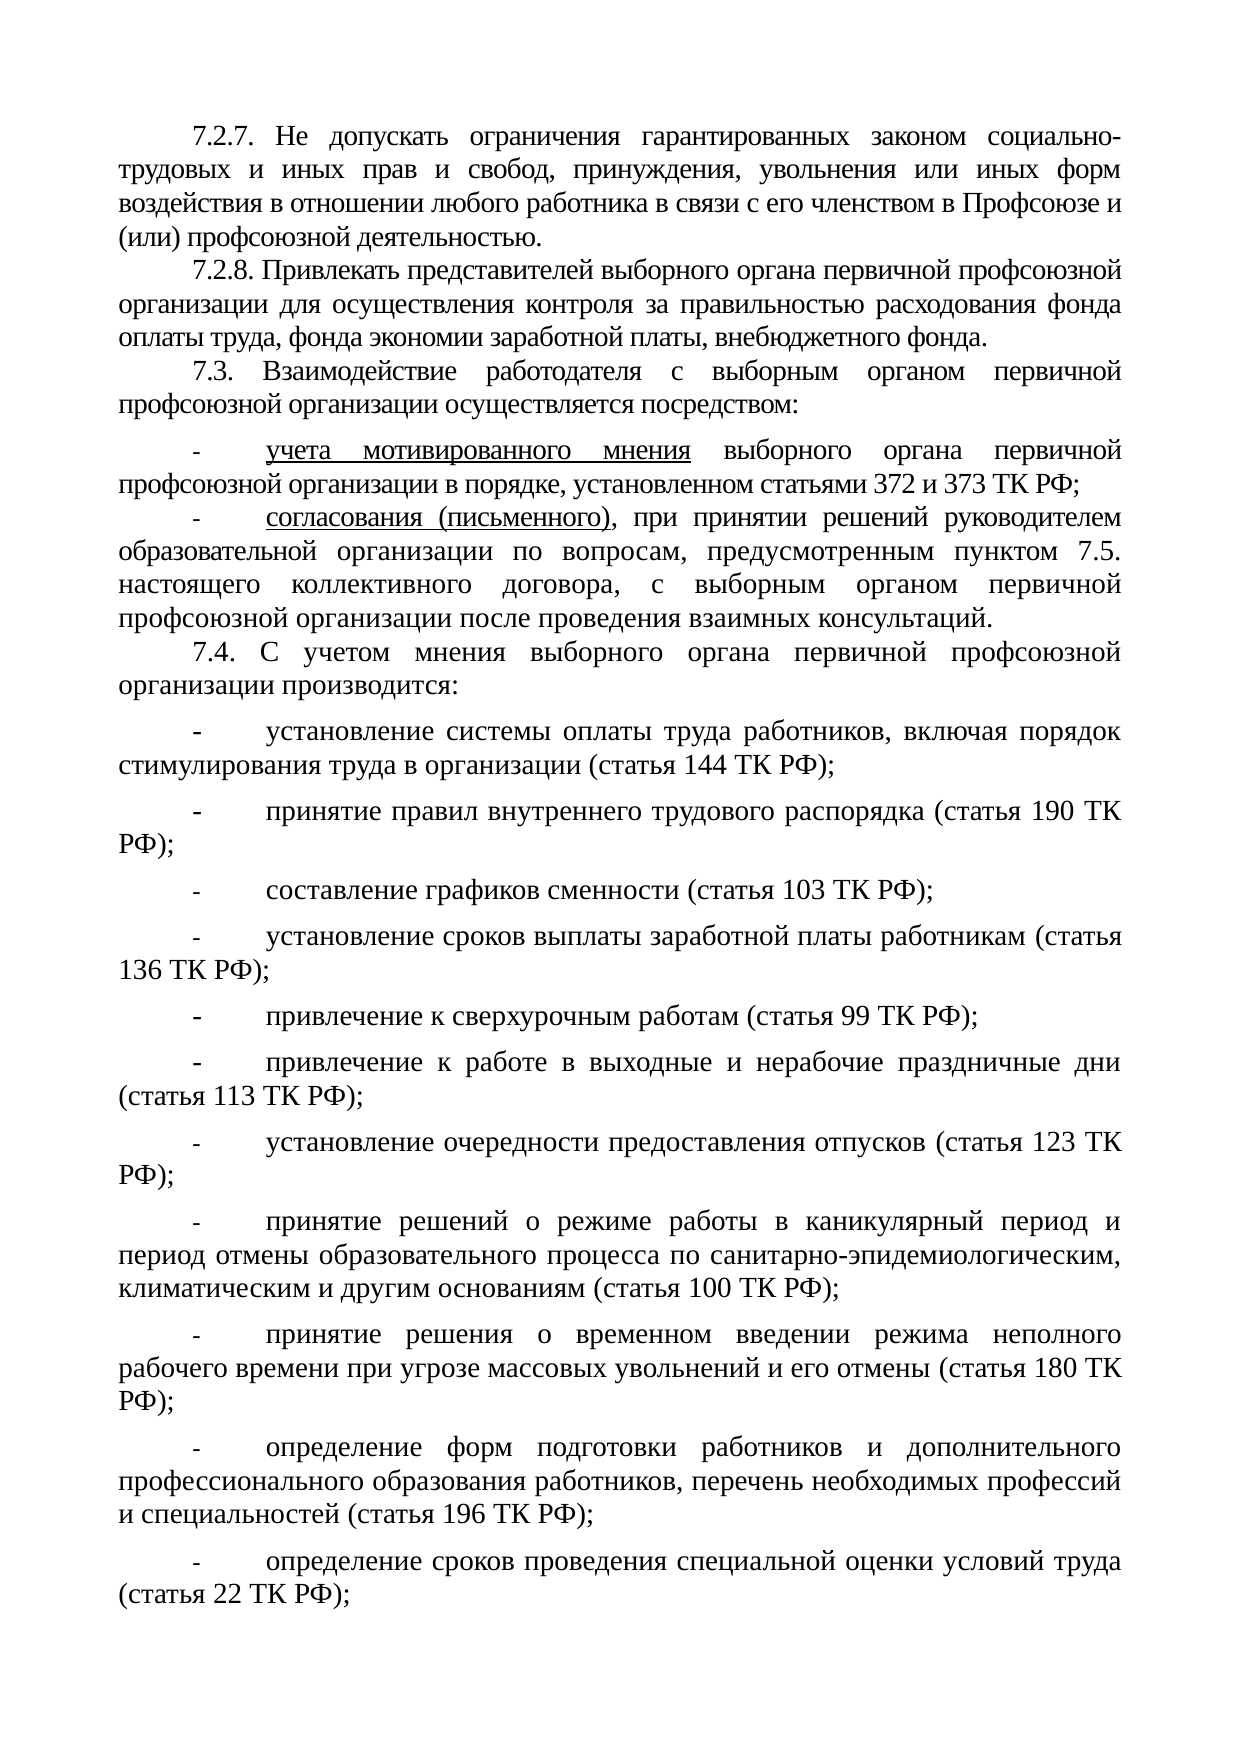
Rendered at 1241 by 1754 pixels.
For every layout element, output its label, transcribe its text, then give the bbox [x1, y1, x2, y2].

text 7.2.8. Привлекать представителей выборного органа первичной профсоюзной организации для осуществления контроля за правильностью расходования фонда оплаты труда, фонда экономии заработной платы, внебюджетного фонда. [118, 252, 1122, 353]
list принятие решения о временном введении режима неполного рабочего времени при угрозе массовых увольнений и его отмены (статья 180 ТК РФ); [118, 1316, 1122, 1417]
list 7.4. С учетом мнения выборного органа первичной профсоюзной организации производится: [118, 634, 1122, 701]
text 7.2.7. Не допускать ограничения гарантированных законом социально-трудовых и иных прав и свобод, принуждения, увольнения или иных форм воздействия в отношении любого работника в связи с его членством в Профсоюзе и (или) профсоюзной деятельностью. [118, 118, 1122, 252]
list составление графиков сменности (статья 103 ТК РФ); [118, 872, 1122, 906]
list привлечение к сверхурочным работам (статья 99 ТК РФ); [118, 998, 1122, 1032]
list - установление системы оплаты труда работников, включая порядок стимулирования труда в организации (статья 144 ТК РФ); [118, 713, 1122, 780]
list установление сроков выплаты заработной платы работникам (статья 136 ТК РФ); [118, 918, 1122, 986]
list 7.3. Взаимодействие работодателя с выборным органом первичной профсоюзной организации осуществляется посредством: [118, 353, 1122, 420]
list принятие решений о режиме работы в каникулярный период и период отмены образовательного процесса по санитарно-эпидемиологическим, климатическим и другим основаниям (статья 100 ТК РФ); [118, 1203, 1122, 1304]
list согласования (письменного), при принятии решений руководителем образовательной организации по вопросам, предусмотренным пунктом 7.5. настоящего коллективного договора, с выборным органом первичной профсоюзной организации после проведения взаимных консультаций. [118, 499, 1122, 634]
list принятие правил внутреннего трудового распорядка (статья 190 ТК РФ); [118, 793, 1122, 860]
list привлечение к работе в выходные и нерабочие праздничные дни (статья 113 ТК РФ); [118, 1044, 1122, 1111]
list определение сроков проведения специальной оценки условий труда (статья 22 ТК РФ); [118, 1543, 1122, 1610]
list установление очередности предоставления отпусков (статья 123 ТК РФ); [118, 1124, 1122, 1191]
list учета мотивированного мнения выборного органа первичной профсоюзной организации в порядке, установленном статьями 372 и 373 ТК РФ; [118, 432, 1122, 499]
list определение форм подготовки работников и дополнительного профессионального образования работников, перечень необходимых профессий и специальностей (статья 196 ТК РФ); [118, 1429, 1122, 1530]
